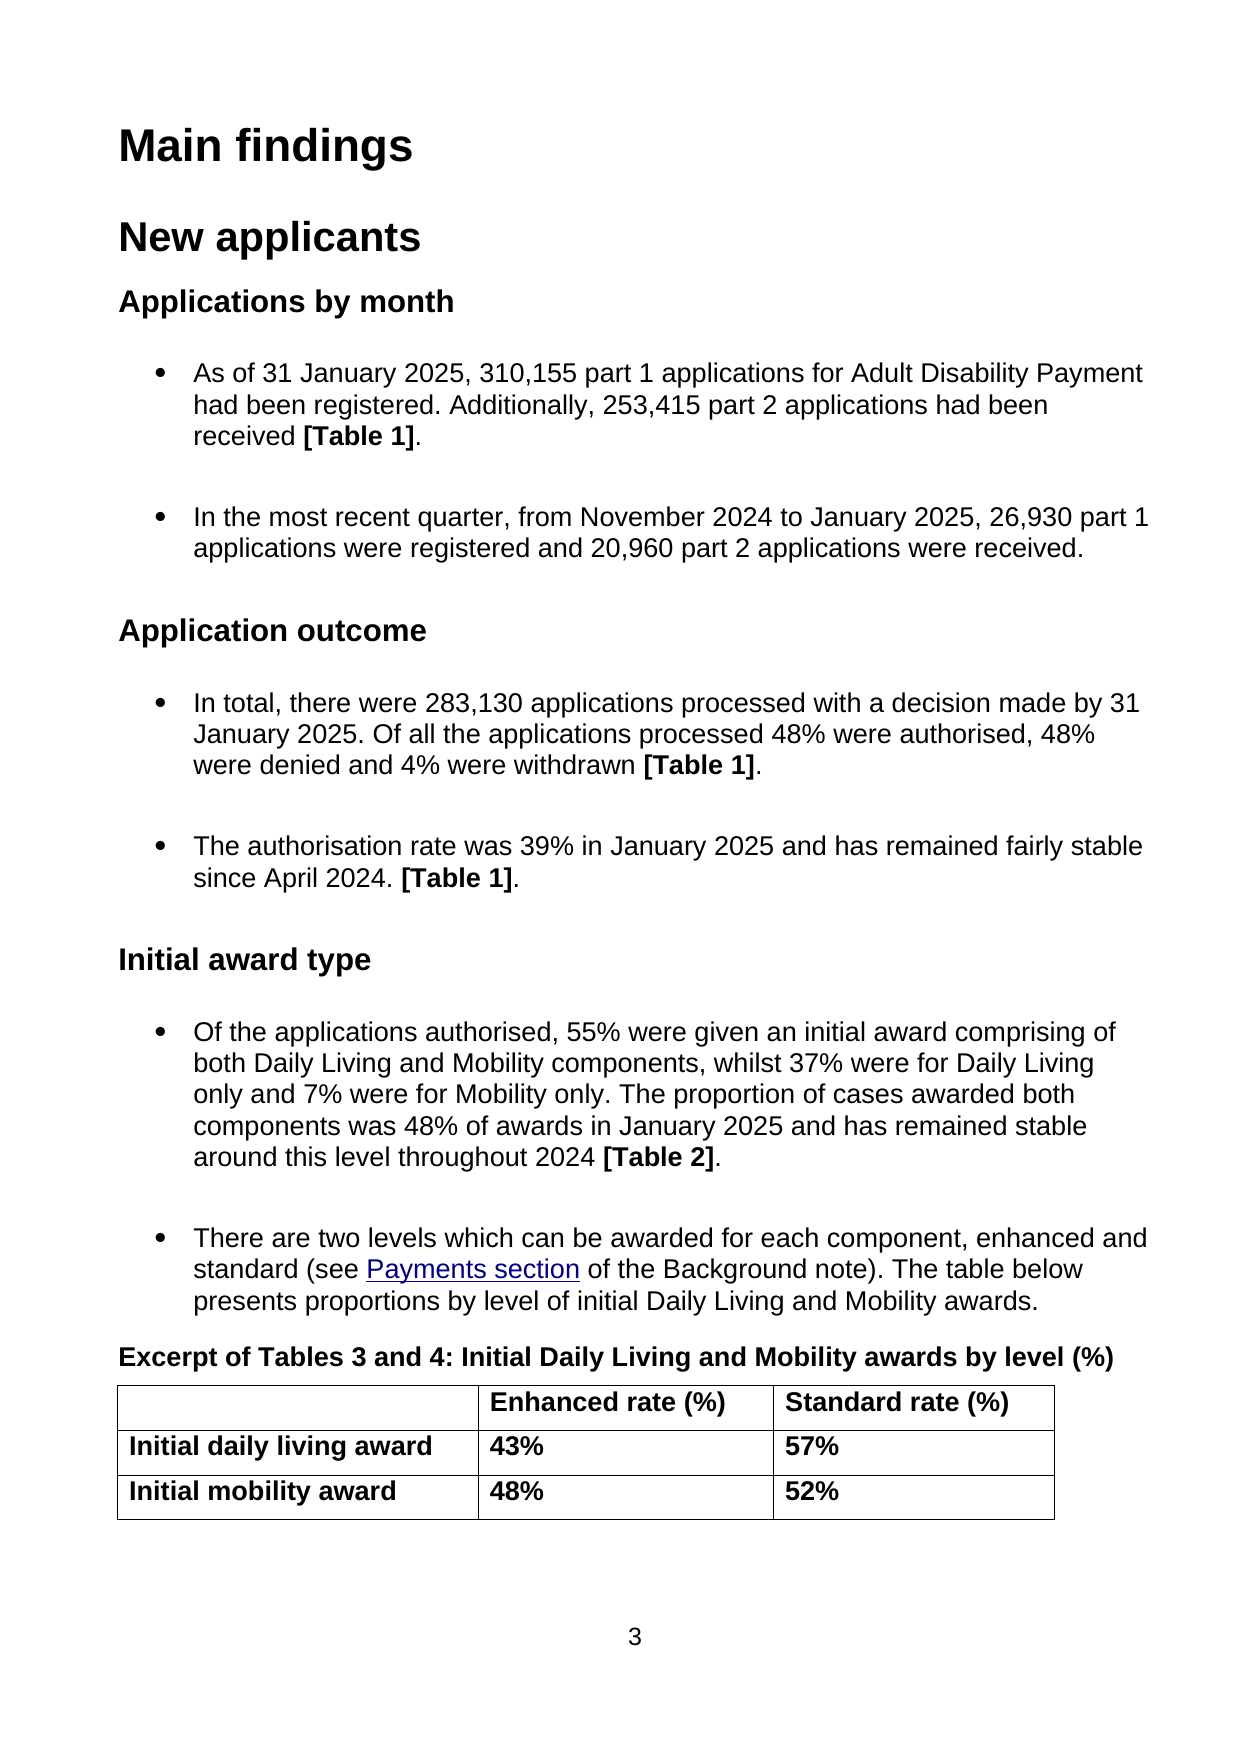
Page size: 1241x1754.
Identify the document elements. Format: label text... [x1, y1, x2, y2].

table_cell 43% [479, 1431, 773, 1474]
table_cell 48% [479, 1476, 773, 1519]
table_cell 57% [774, 1431, 1054, 1474]
list The authorisation rate was 39% in January 2025 and has remained fairly stable since April 2024. [Table 1]. [156, 831, 1152, 893]
table_header [118, 1386, 478, 1430]
subtitle Application outcome [118, 608, 1152, 649]
list As of 31 January 2025, 310,155 part 1 applications for Adult Disability Payment had been registered. Additionally, 253,415 part 2 applications had been received [Table 1]. [156, 358, 1152, 452]
list There are two levels which can be awarded for each component, enhanced and standard (see Payments section of the Background note). The table below presents proportions by level of initial Daily Living and Mobility awards. [156, 1222, 1152, 1316]
table_header Enhanced rate (%) [479, 1386, 773, 1430]
table_cell 52% [774, 1476, 1054, 1519]
list Of the applications authorised, 55% were given an initial award comprising of both Daily Living and Mobility components, whilst 37% were for Daily Living only and 7% were for Mobility only. The proportion of cases awarded both components was 48% of awards in January 2025 and has remained stable around this level throughout 2024 [Table 2]. [156, 1016, 1152, 1172]
subtitle Initial award type [118, 937, 1152, 979]
subtitle Applications by month [118, 279, 1152, 320]
text Excerpt of Tables 3 and 4: Initial Daily Living and Mobility awards by level (%) [118, 1341, 1152, 1372]
list In the most recent quarter, from November 2024 to January 2025, 26,930 part 1 applications were registered and 20,960 part 2 applications were received. [156, 502, 1152, 564]
list In total, there were 283,130 applications processed with a decision made by 31 January 2025. Of all the applications processed 48% were authorised, 48% were denied and 4% were withdrawn [Table 1]. [156, 687, 1152, 781]
table_header Standard rate (%) [774, 1386, 1054, 1430]
table_cell Initial mobility award [118, 1476, 478, 1519]
subtitle Main findings [118, 118, 1152, 171]
subtitle New applicants [118, 212, 1152, 260]
table_cell Initial daily living award [118, 1431, 478, 1474]
